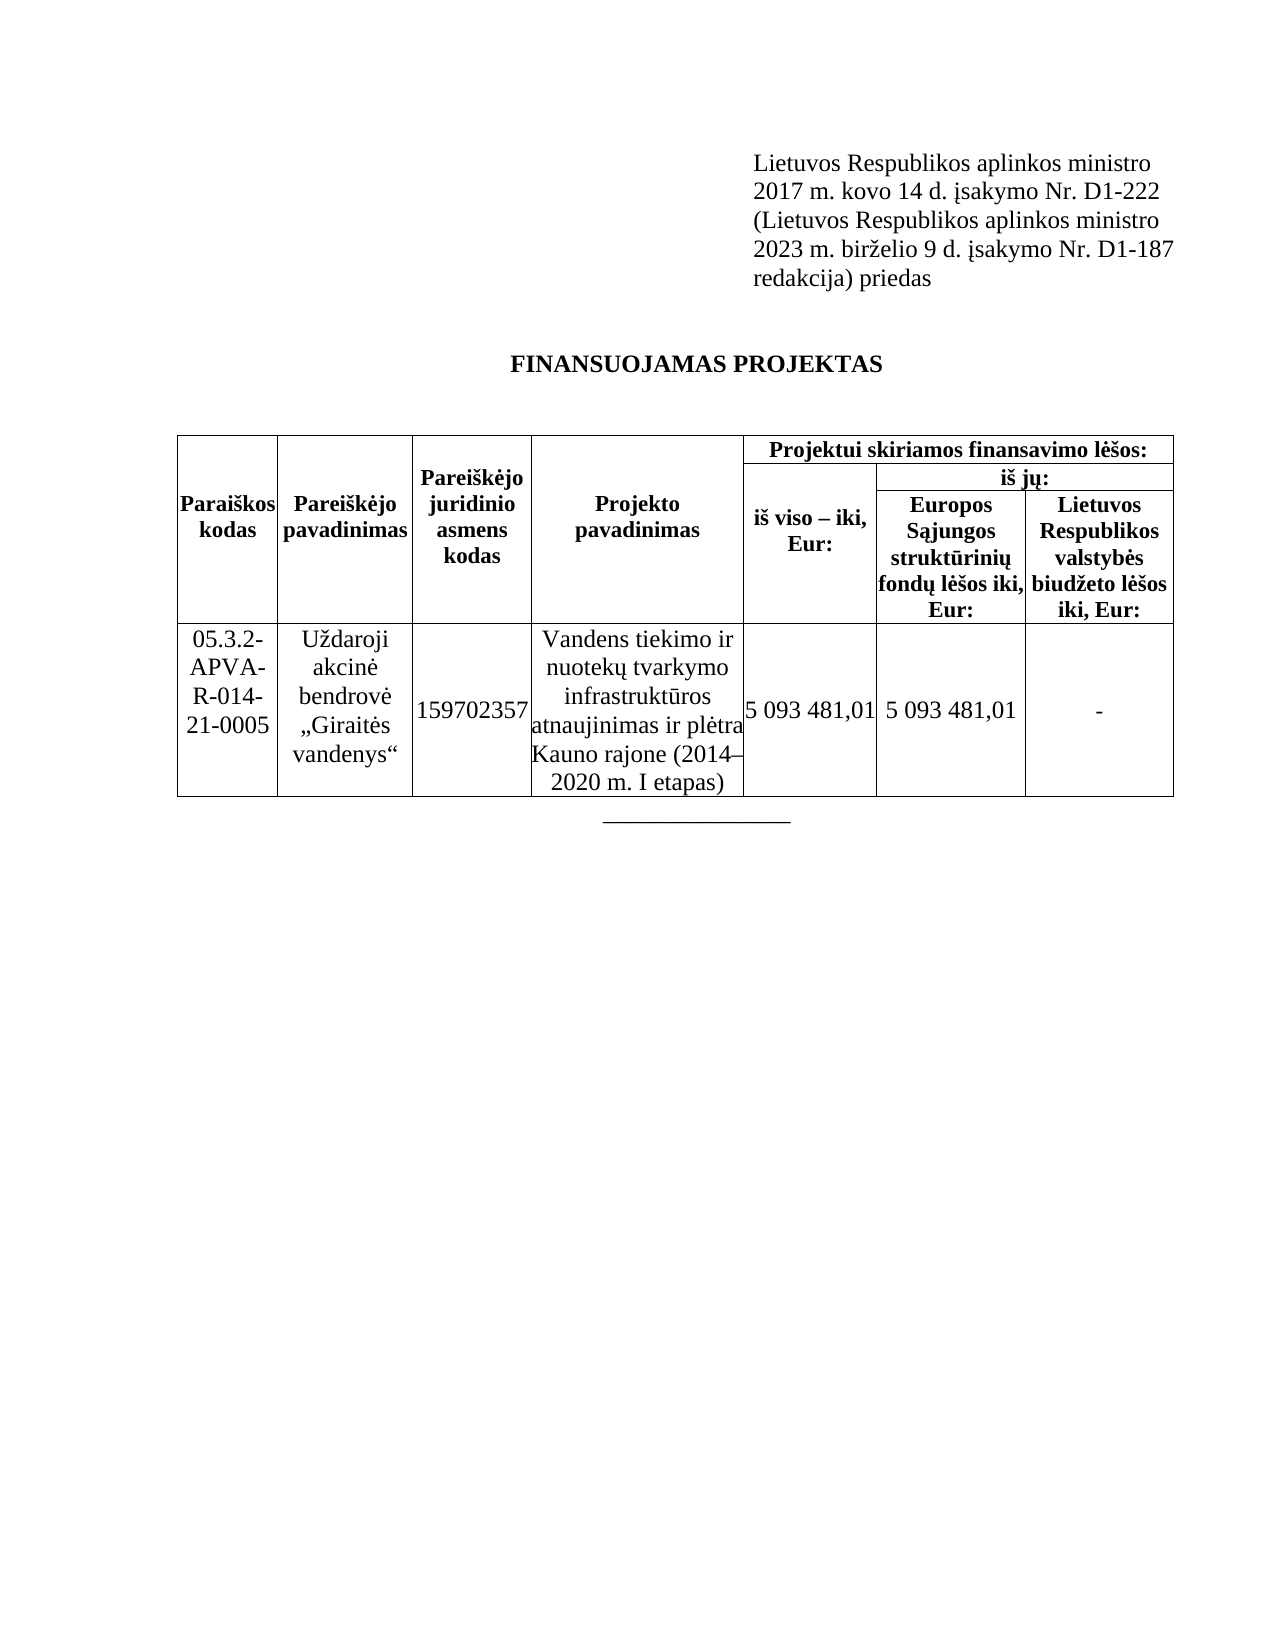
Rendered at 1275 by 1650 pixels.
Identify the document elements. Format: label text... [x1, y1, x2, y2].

table_header Paraiškos kodas [178, 436, 277, 623]
table_cell 05.3.2-APVA-R-014-21-0005 [178, 624, 277, 796]
table_cell Europos Sąjungos struktūrinių fondų lėšos iki, Eur: [877, 491, 1025, 623]
table_cell 159702357 [413, 624, 531, 796]
table_cell 5 093 481,01 [877, 624, 1025, 796]
table_header Projekto pavadinimas [532, 436, 743, 623]
table_cell Vandens tiekimo ir nuotekų tvarkymo infrastruktūros atnaujinimas ir plėtra Kauno rajone (2014–2020 m. I etapas) [532, 624, 743, 796]
text Lietuvos Respublikos aplinkos ministro [753, 148, 1216, 176]
text 2017 m. kovo 14 d. įsakymo Nr. D1-222 (Lietuvos Respublikos aplinkos ministro [753, 176, 1216, 234]
table_header Pareiškėjo juridinio asmens kodas [413, 436, 531, 623]
table_cell Lietuvos Respublikos valstybės biudžeto lėšos iki, Eur: [1026, 491, 1173, 623]
text FINANSUOJAMAS PROJEKTAS [177, 349, 1216, 378]
table_cell - [1026, 624, 1173, 796]
text _______________ [177, 797, 1216, 826]
text 2023 m. birželio 9 d. įsakymo Nr. D1-187 redakcija) priedas [753, 234, 1216, 291]
table_cell Uždaroji akcinė bendrovė „Giraitės vandenys“ [278, 624, 412, 796]
table_cell 5 093 481,01 [744, 624, 876, 796]
table_cell iš jų: [877, 464, 1173, 490]
table_cell iš viso – iki, Eur: [744, 464, 876, 623]
table_header Projektui skiriamos finansavimo lėšos: [744, 436, 1173, 462]
table_header Pareiškėjo pavadinimas [278, 436, 412, 623]
